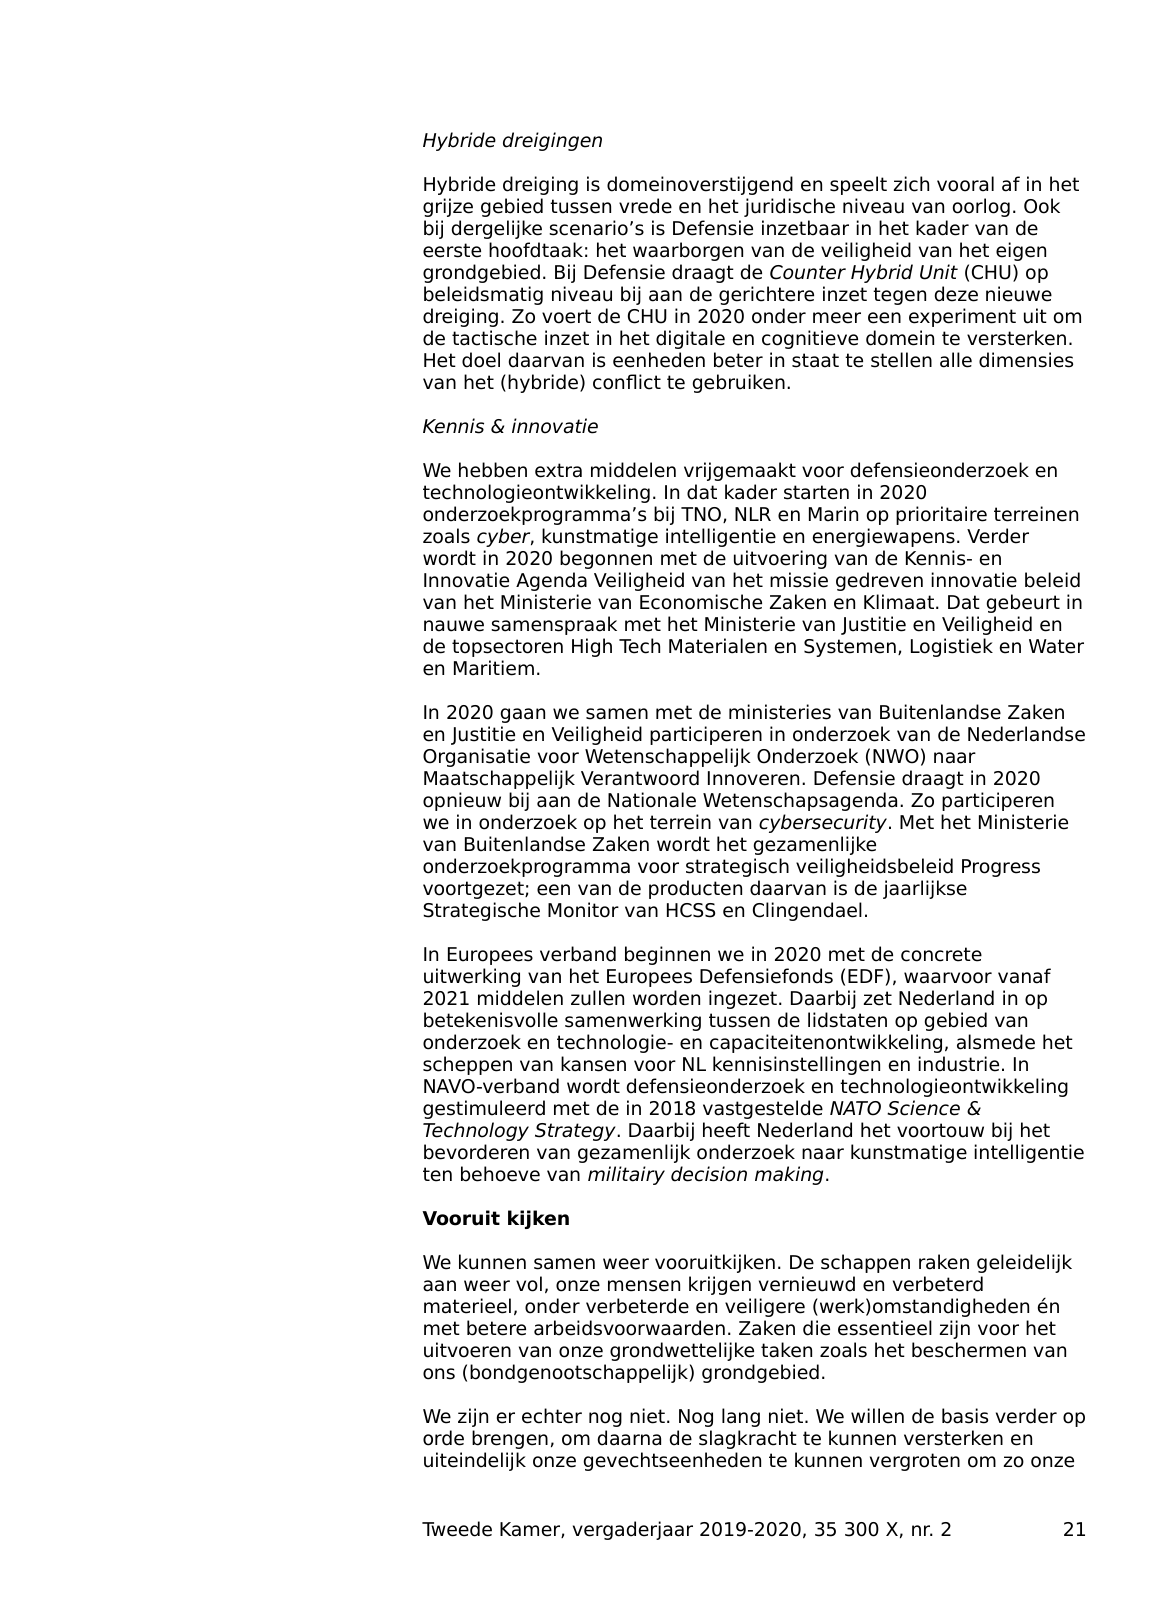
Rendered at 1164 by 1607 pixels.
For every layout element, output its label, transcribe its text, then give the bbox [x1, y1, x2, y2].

text We hebben extra middelen vrijgemaakt voor defensieonderzoek en technologieontwikkeling. In dat kader starten in 2020 onderzoekprogramma’s bij TNO, NLR en Marin op prioritaire terreinen zoals cyber, kunstmatige intelligentie en energiewapens. Verder wordt in 2020 begonnen met de uitvoering van de Kennis- en Innovatie Agenda Veiligheid van het missie gedreven innovatie beleid van het Ministerie van Economische Zaken en Klimaat. Dat gebeurt in nauwe samenspraak met het Ministerie van Justitie en Veiligheid en de topsectoren High Tech Materialen en Systemen, Logistiek en Water en Maritiem. [422, 460, 1087, 680]
text We kunnen samen weer vooruitkijken. De schappen raken geleidelijk aan weer vol, onze mensen krijgen vernieuwd en verbeterd materieel, onder verbeterde en veiligere (werk)omstandigheden én met betere arbeidsvoorwaarden. Zaken die essentieel zijn voor het uitvoeren van onze grondwettelijke taken zoals het beschermen van ons (bondgenootschappelijk) grondgebied. [422, 1252, 1087, 1384]
text Hybride dreiging is domeinoverstijgend en speelt zich vooral af in het grijze gebied tussen vrede en het juridische niveau van oorlog. Ook bij dergelijke scenario’s is Defensie inzetbaar in het kader van de eerste hoofdtaak: het waarborgen van de veiligheid van het eigen grondgebied. Bij Defensie draagt de Counter Hybrid Unit (CHU) op beleidsmatig niveau bij aan de gerichtere inzet tegen deze nieuwe dreiging. Zo voert de CHU in 2020 onder meer een experiment uit om de tactische inzet in het digitale en cognitieve domein te versterken. Het doel daarvan is eenheden beter in staat te stellen alle dimensies van het (hybride) conflict te gebruiken. [422, 174, 1087, 394]
subtitle Vooruit kijken [422, 1208, 1087, 1230]
subtitle Hybride dreigingen [422, 130, 1087, 152]
text We zijn er echter nog niet. Nog lang niet. We willen de basis verder op orde brengen, om daarna de slagkracht te kunnen versterken en uiteindelijk onze gevechtseenheden te kunnen vergroten om zo onze [422, 1406, 1087, 1472]
text In 2020 gaan we samen met de ministeries van Buitenlandse Zaken en Justitie en Veiligheid participeren in onderzoek van de Nederlandse Organisatie voor Wetenschappelijk Onderzoek (NWO) naar Maatschappelijk Verantwoord Innoveren. Defensie draagt in 2020 opnieuw bij aan de Nationale Wetenschapsagenda. Zo participeren we in onderzoek op het terrein van cybersecurity. Met het Ministerie van Buitenlandse Zaken wordt het gezamenlijke onderzoekprogramma voor strategisch veiligheidsbeleid Progress voortgezet; een van de producten daarvan is de jaarlijkse Strategische Monitor van HCSS en Clingendael. [422, 702, 1087, 922]
text In Europees verband beginnen we in 2020 met de concrete uitwerking van het Europees Defensiefonds (EDF), waarvoor vanaf 2021 middelen zullen worden ingezet. Daarbij zet Nederland in op betekenisvolle samenwerking tussen de lidstaten op gebied van onderzoek en technologie- en capaciteitenontwikkeling, alsmede het scheppen van kansen voor NL kennisinstellingen en industrie. In NAVO-verband wordt defensieonderzoek en technologieontwikkeling gestimuleerd met de in 2018 vastgestelde NATO Science & Technology Strategy. Daarbij heeft Nederland het voortouw bij het bevorderen van gezamenlijk onderzoek naar kunstmatige intelligentie ten behoeve van militairy decision making. [422, 944, 1087, 1186]
subtitle Kennis & innovatie [422, 416, 1087, 438]
